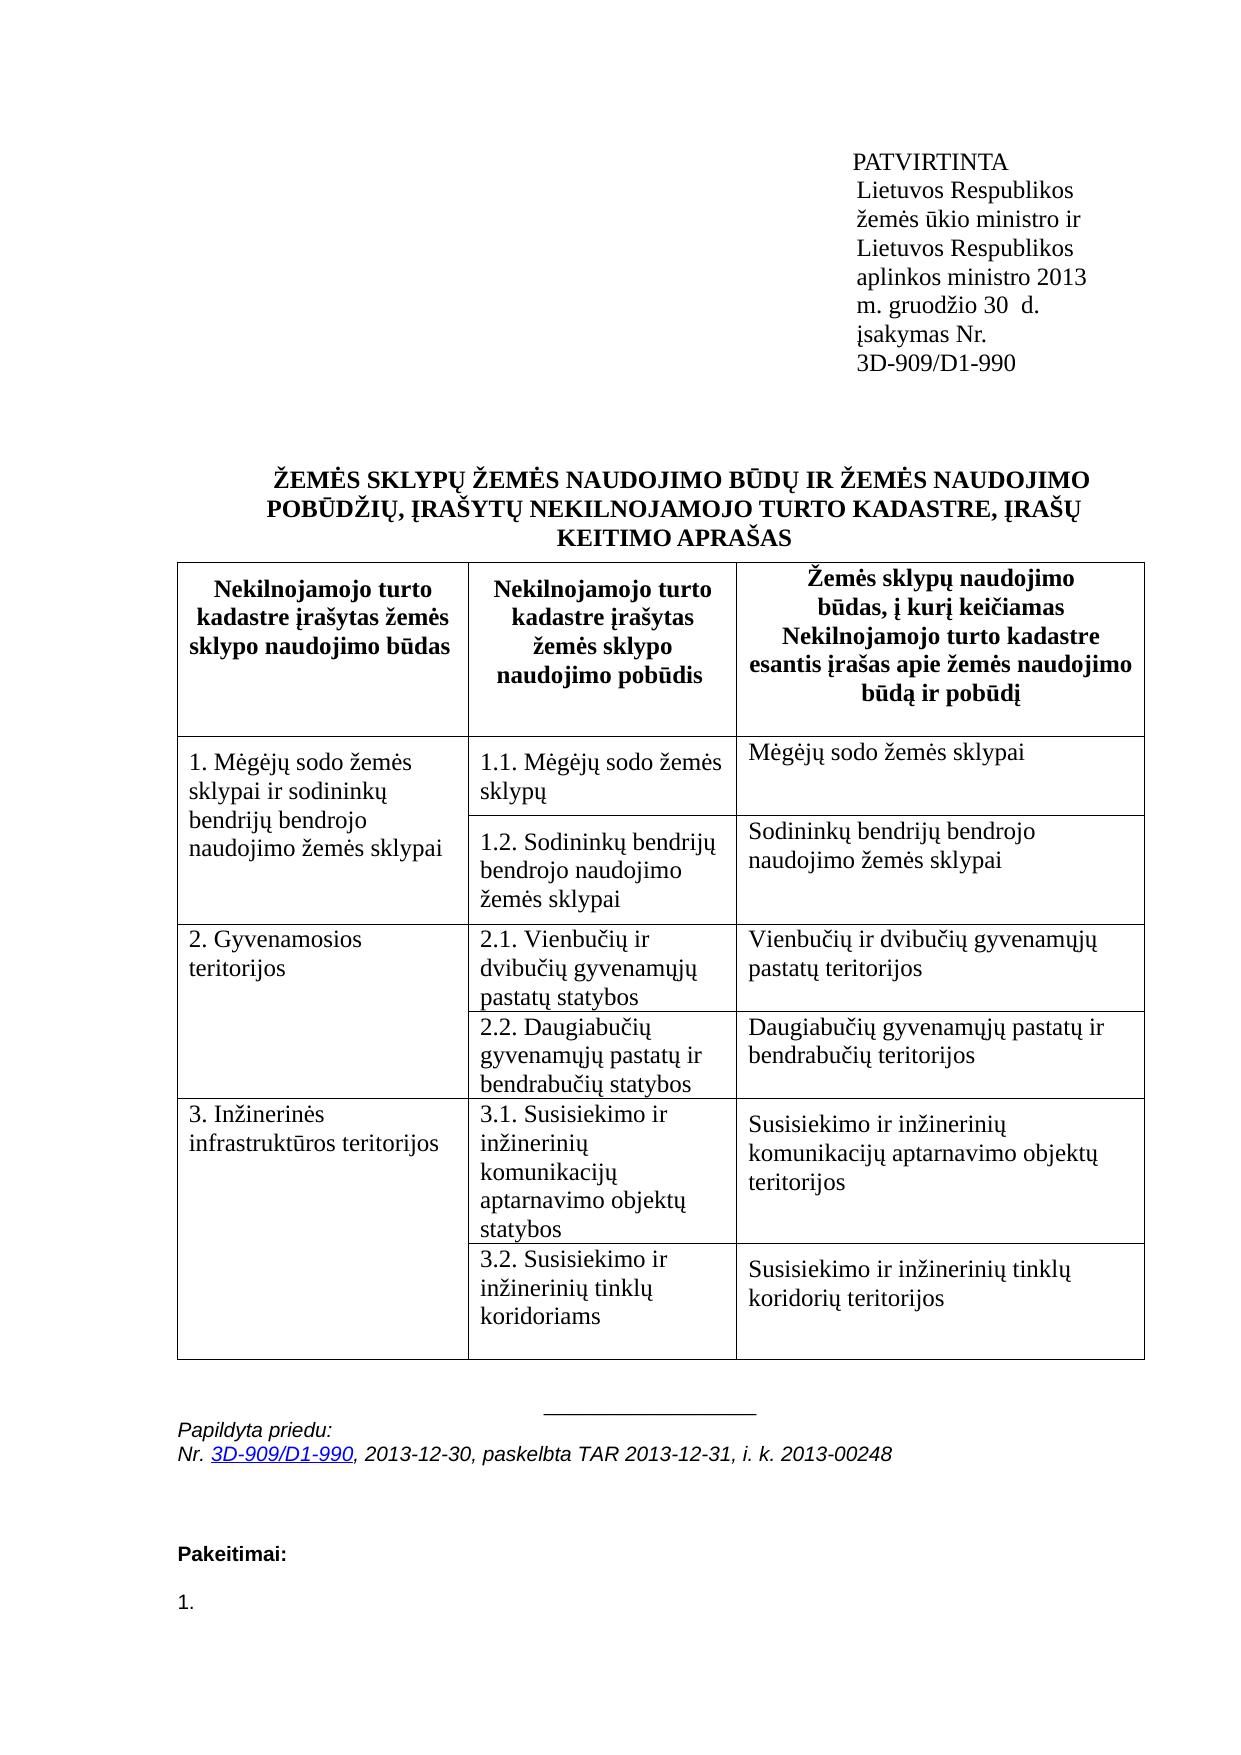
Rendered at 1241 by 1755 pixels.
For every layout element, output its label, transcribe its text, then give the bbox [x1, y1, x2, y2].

text Papildyta priedu: [177, 1417, 1122, 1441]
subtitle Lietuvos Respublikos žemės ūkio ministro ir Lietuvos Respublikos aplinkos ministro 2013 m. gruodžio 30 d. įsakymas Nr. 3D-909/D1-990 [856, 176, 1108, 377]
table_cell 1. Mėgėjų sodo žemės sklypai ir sodininkų bendrijų bendrojo naudojimo žemės sklypai [178, 737, 468, 923]
table_cell 3. Inžinerinės infrastruktūros teritorijos [178, 1099, 468, 1359]
table_cell 2.1. Vienbučių ir dvibučių gyvenamųjų pastatų statybos [469, 925, 736, 1011]
table_cell Sodininkų bendrijų bendrojo naudojimo žemės sklypai [737, 816, 1144, 923]
table_cell Mėgėjų sodo žemės sklypai [737, 737, 1144, 815]
table_cell 1.2. Sodininkų bendrijų bendrojo naudojimo žemės sklypai [469, 816, 736, 923]
table_header Žemės sklypų naudojimo būdas, į kurį keičiamas Nekilnojamojo turto kadastre esantis įrašas apie žemės naudojimo būdą ir pobūdį [737, 563, 1144, 736]
table_header Nekilnojamojo turto kadastre įrašytas žemės sklypo naudojimo pobūdis [469, 563, 736, 736]
text Pakeitimai: [177, 1542, 1122, 1566]
table_cell Susisiekimo ir inžinerinių tinklų koridorių teritorijos [737, 1244, 1144, 1359]
table_cell 2. Gyvenamosios teritorijos [178, 925, 468, 1098]
table_cell Daugiabučių gyvenamųjų pastatų ir bendrabučių teritorijos [737, 1012, 1144, 1098]
subtitle PATVIRTINTA [852, 147, 1122, 176]
text Nr. 3D-909/D1-990, 2013-12-30, paskelbta TAR 2013-12-31, i. k. 2013-00248 [177, 1441, 1122, 1465]
table_cell 1.1. Mėgėjų sodo žemės sklypų [469, 737, 736, 815]
subtitle ŽEMĖS SKLYPŲ ŽEMĖS NAUDOJIMO BŪDŲ IR ŽEMĖS NAUDOJIMO POBŪDŽIŲ, ĮRAŠYTŲ NEKILNOJAMOJO TURTO KADASTRE, ĮRAŠŲ KEITIMO APRAŠAS [226, 466, 1122, 552]
table_cell Susisiekimo ir inžinerinių komunikacijų aptarnavimo objektų teritorijos [737, 1099, 1144, 1243]
table_cell 3.1. Susisiekimo ir inžinerinių komunikacijų aptarnavimo objektų statybos [469, 1099, 736, 1243]
text _________________ [177, 1389, 1122, 1417]
text 1. [177, 1590, 1122, 1614]
table_cell Vienbučių ir dvibučių gyvenamųjų pastatų teritorijos [737, 925, 1144, 1011]
table_header Nekilnojamojo turto kadastre įrašytas žemės sklypo naudojimo būdas [178, 563, 468, 736]
table_cell 3.2. Susisiekimo ir inžinerinių tinklų koridoriams [469, 1244, 736, 1359]
table_cell 2.2. Daugiabučių gyvenamųjų pastatų ir bendrabučių statybos [469, 1012, 736, 1098]
